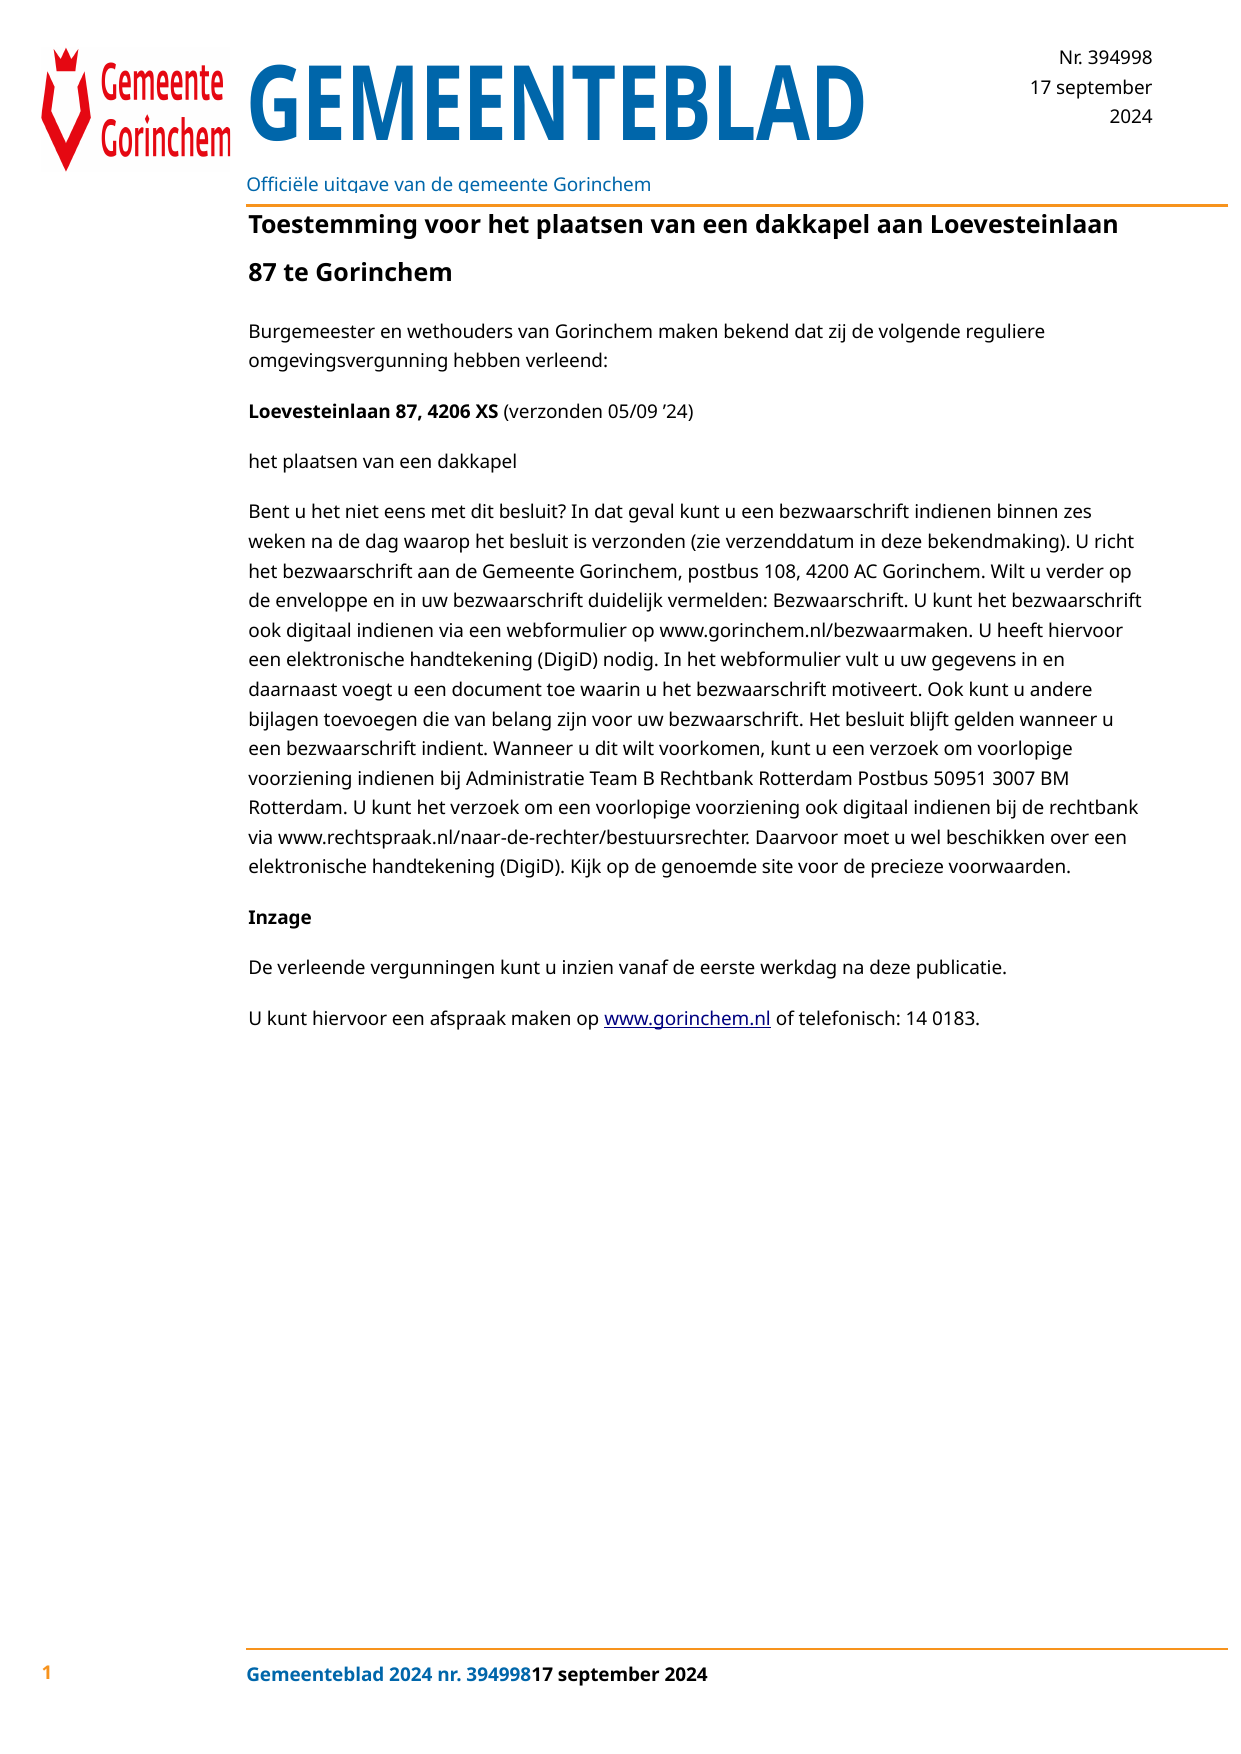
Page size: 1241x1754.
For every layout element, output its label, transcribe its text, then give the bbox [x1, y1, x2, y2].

text De verleende vergunningen kunt u inzien vanaf de eerste werkdag na deze publicatie. [248, 954, 1152, 980]
text Inzage [248, 904, 1152, 930]
text Bent u het niet eens met dit besluit? In dat geval kunt u een bezwaarschrift indienen binnen zes weken na de dag waarop het besluit is verzonden (zie verzenddatum in deze bekendmaking). U richt het bezwaarschrift aan de Gemeente Gorinchem, postbus 108, 4200 AC Gorinchem. Wilt u verder op de enveloppe en in uw bezwaarschrift duidelijk vermelden: Bezwaarschrift. U kunt het bezwaarschrift ook digitaal indienen via een webformulier op www.gorinchem.nl/bezwaarmaken. U heeft hiervoor een elektronische handtekening (DigiD) nodig. In het webformulier vult u uw gegevens in en daarnaast voegt u een document toe waarin u het bezwaarschrift motiveert. Ook kunt u andere bijlagen toevoegen die van belang zijn voor uw bezwaarschrift. Het besluit blijft gelden wanneer u een bezwaarschrift indient. Wanneer u dit wilt voorkomen, kunt u een verzoek om voorlopige voorziening indienen bij Administratie Team B Rechtbank Rotterdam Postbus 50951 3007 BM Rotterdam. U kunt het verzoek om een voorlopige voorziening ook digitaal indienen bij de rechtbank via www.rechtspraak.nl/naar-de-rechter/bestuursrechter. Daarvoor moet u wel beschikken over een elektronische handtekening (DigiD). Kijk op de genoemde site voor de precieze voorwaarden. [248, 499, 1152, 879]
picture [41, 47, 231, 172]
text Burgemeester en wethouders van Gorinchem maken bekend dat zij de volgende reguliere omgevingsvergunning hebben verleend: [248, 318, 1152, 373]
text Toestemming voor het plaatsen van een dakkapel aan Loevesteinlaan 87 te Gorinchem [248, 207, 1152, 288]
text het plaatsen van een dakkapel [248, 448, 1152, 474]
text Loevesteinlaan 87, 4206 XS (verzonden 05/09 ’24) [248, 398, 1152, 424]
text U kunt hiervoor een afspraak maken op www.gorinchem.nl of telefonisch: 14 0183. [248, 1005, 1152, 1031]
